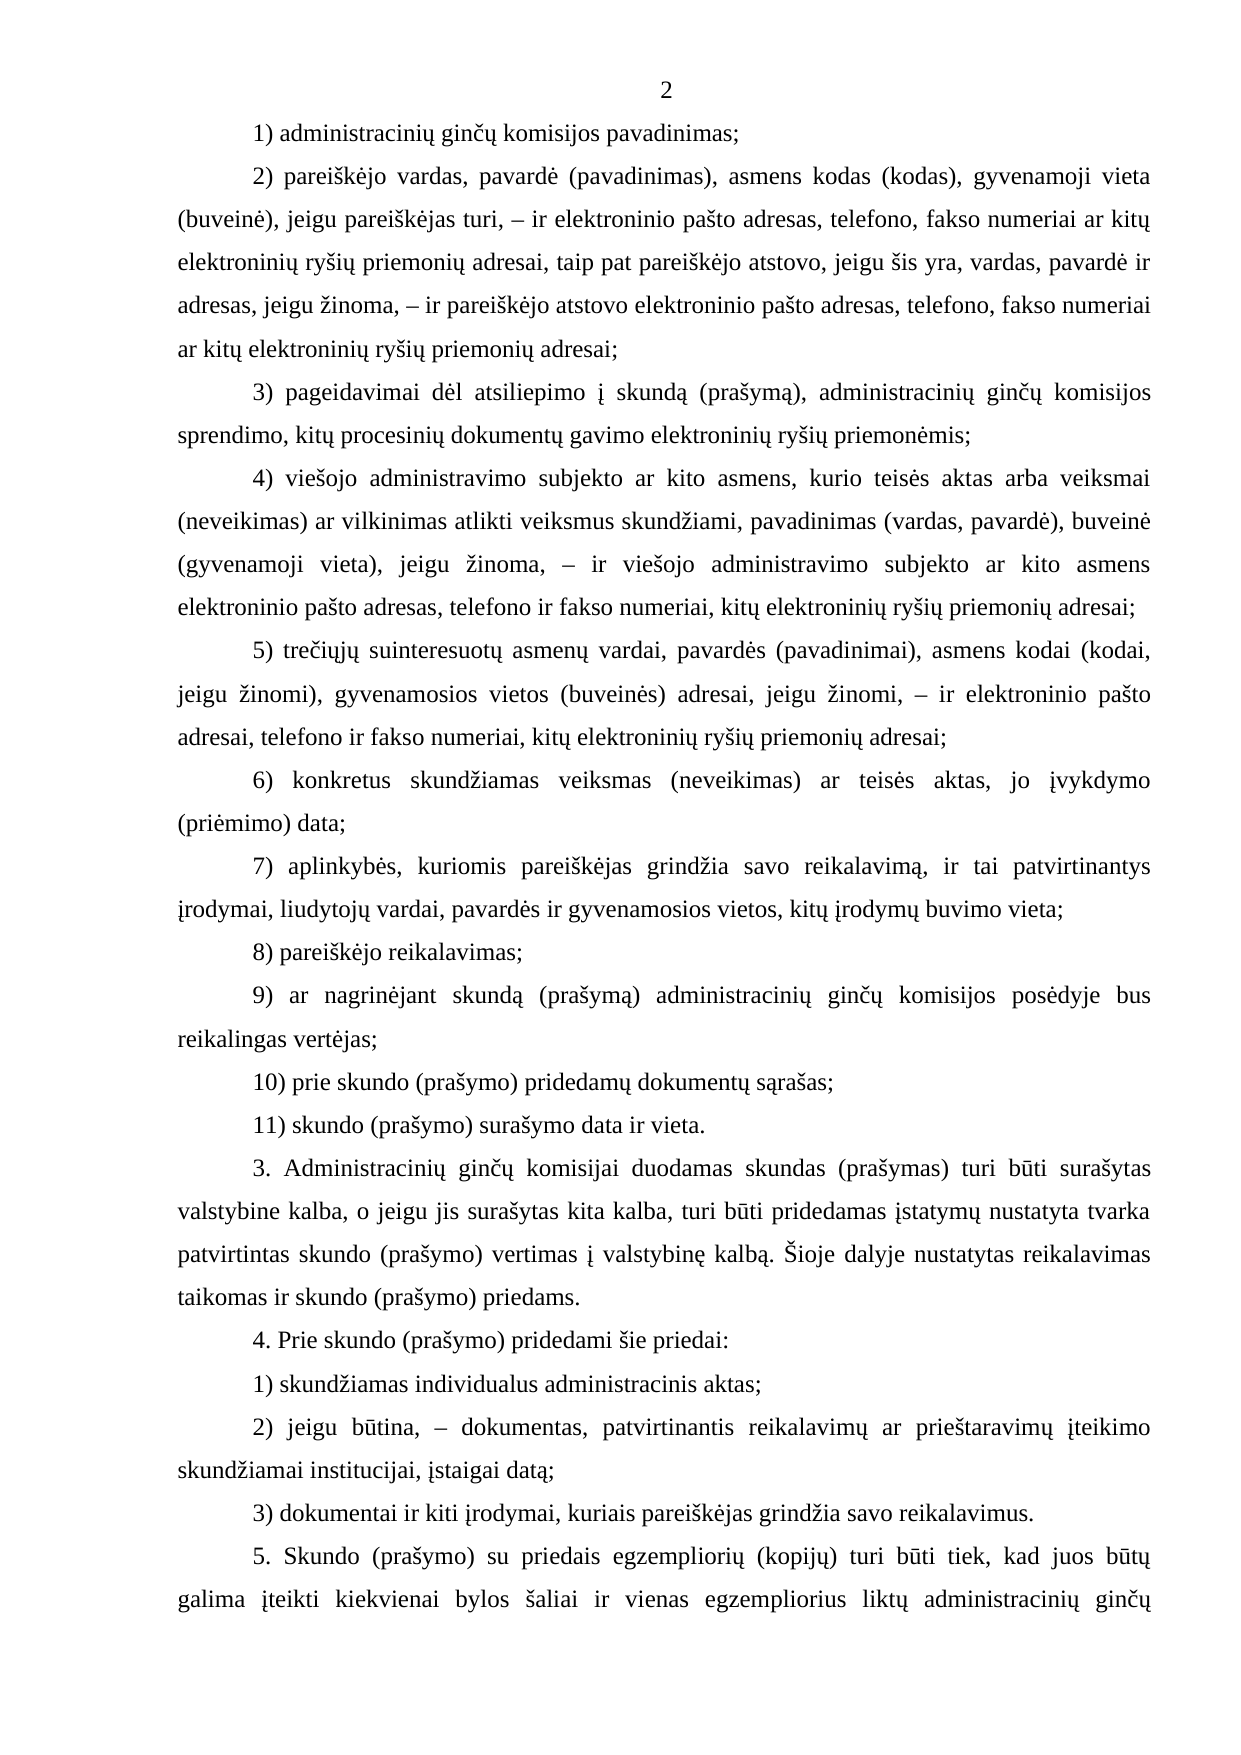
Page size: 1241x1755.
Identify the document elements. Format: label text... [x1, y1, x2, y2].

text 3. Administracinių ginčų komisijai duodamas skundas (prašymas) turi būti surašytas valstybine kalba, o jeigu jis surašytas kita kalba, turi būti pridedamas įstatymų nustatyta tvarka patvirtintas skundo (prašymo) vertimas į valstybinę kalbą. Šioje dalyje nustatytas reikalavimas taikomas ir skundo (prašymo) priedams. [177, 1153, 1152, 1311]
text 2) jeigu būtina, – dokumentas, patvirtinantis reikalavimų ar prieštaravimų įteikimo skundžiamai institucijai, įstaigai datą; [177, 1412, 1152, 1484]
text 1) skundžiamas individualus administracinis aktas; [177, 1369, 1152, 1397]
text 1) administracinių ginčų komisijos pavadinimas; [177, 118, 1152, 147]
text 5. Skundo (prašymo) su priedais egzempliorių (kopijų) turi būti tiek, kad juos būtų galima įteikti kiekvienai bylos šaliai ir vienas egzempliorius liktų administracinių ginčų [177, 1541, 1152, 1613]
text 6) konkretus skundžiamas veiksmas (neveikimas) ar teisės aktas, jo įvykdymo (priėmimo) data; [177, 765, 1152, 837]
text 9) ar nagrinėjant skundą (prašymą) administracinių ginčų komisijos posėdyje bus reikalingas vertėjas; [177, 981, 1152, 1052]
text 3) pageidavimai dėl atsiliepimo į skundą (prašymą), administracinių ginčų komisijos sprendimo, kitų procesinių dokumentų gavimo elektroninių ryšių priemonėmis; [177, 377, 1152, 449]
text 4. Prie skundo (prašymo) pridedami šie priedai: [177, 1326, 1152, 1354]
text 5) trečiųjų suinteresuotų asmenų vardai, pavardės (pavadinimai), asmens kodai (kodai, jeigu žinomi), gyvenamosios vietos (buveinės) adresai, jeigu žinomi, – ir elektroninio pašto adresai, telefono ir fakso numeriai, kitų elektroninių ryšių priemonių adresai; [177, 636, 1152, 751]
text 3) dokumentai ir kiti įrodymai, kuriais pareiškėjas grindžia savo reikalavimus. [177, 1498, 1152, 1527]
text 10) prie skundo (prašymo) pridedamų dokumentų sąrašas; [177, 1067, 1152, 1096]
text 8) pareiškėjo reikalavimas; [177, 937, 1152, 966]
text 2) pareiškėjo vardas, pavardė (pavadinimas), asmens kodas (kodas), gyvenamoji vieta (buveinė), jeigu pareiškėjas turi, – ir elektroninio pašto adresas, telefono, fakso numeriai ar kitų elektroninių ryšių priemonių adresai, taip pat pareiškėjo atstovo, jeigu šis yra, vardas, pavardė ir adresas, jeigu žinoma, – ir pareiškėjo atstovo elektroninio pašto adresas, telefono, fakso numeriai ar kitų elektroninių ryšių priemonių adresai; [177, 161, 1152, 362]
text 7) aplinkybės, kuriomis pareiškėjas grindžia savo reikalavimą, ir tai patvirtinantys įrodymai, liudytojų vardai, pavardės ir gyvenamosios vietos, kitų įrodymų buvimo vieta; [177, 851, 1152, 923]
text 4) viešojo administravimo subjekto ar kito asmens, kurio teisės aktas arba veiksmai (neveikimas) ar vilkinimas atlikti veiksmus skundžiami, pavadinimas (vardas, pavardė), buveinė (gyvenamoji vieta), jeigu žinoma, – ir viešojo administravimo subjekto ar kito asmens elektroninio pašto adresas, telefono ir fakso numeriai, kitų elektroninių ryšių priemonių adresai; [177, 463, 1152, 621]
text 11) skundo (prašymo) surašymo data ir vieta. [177, 1110, 1152, 1139]
